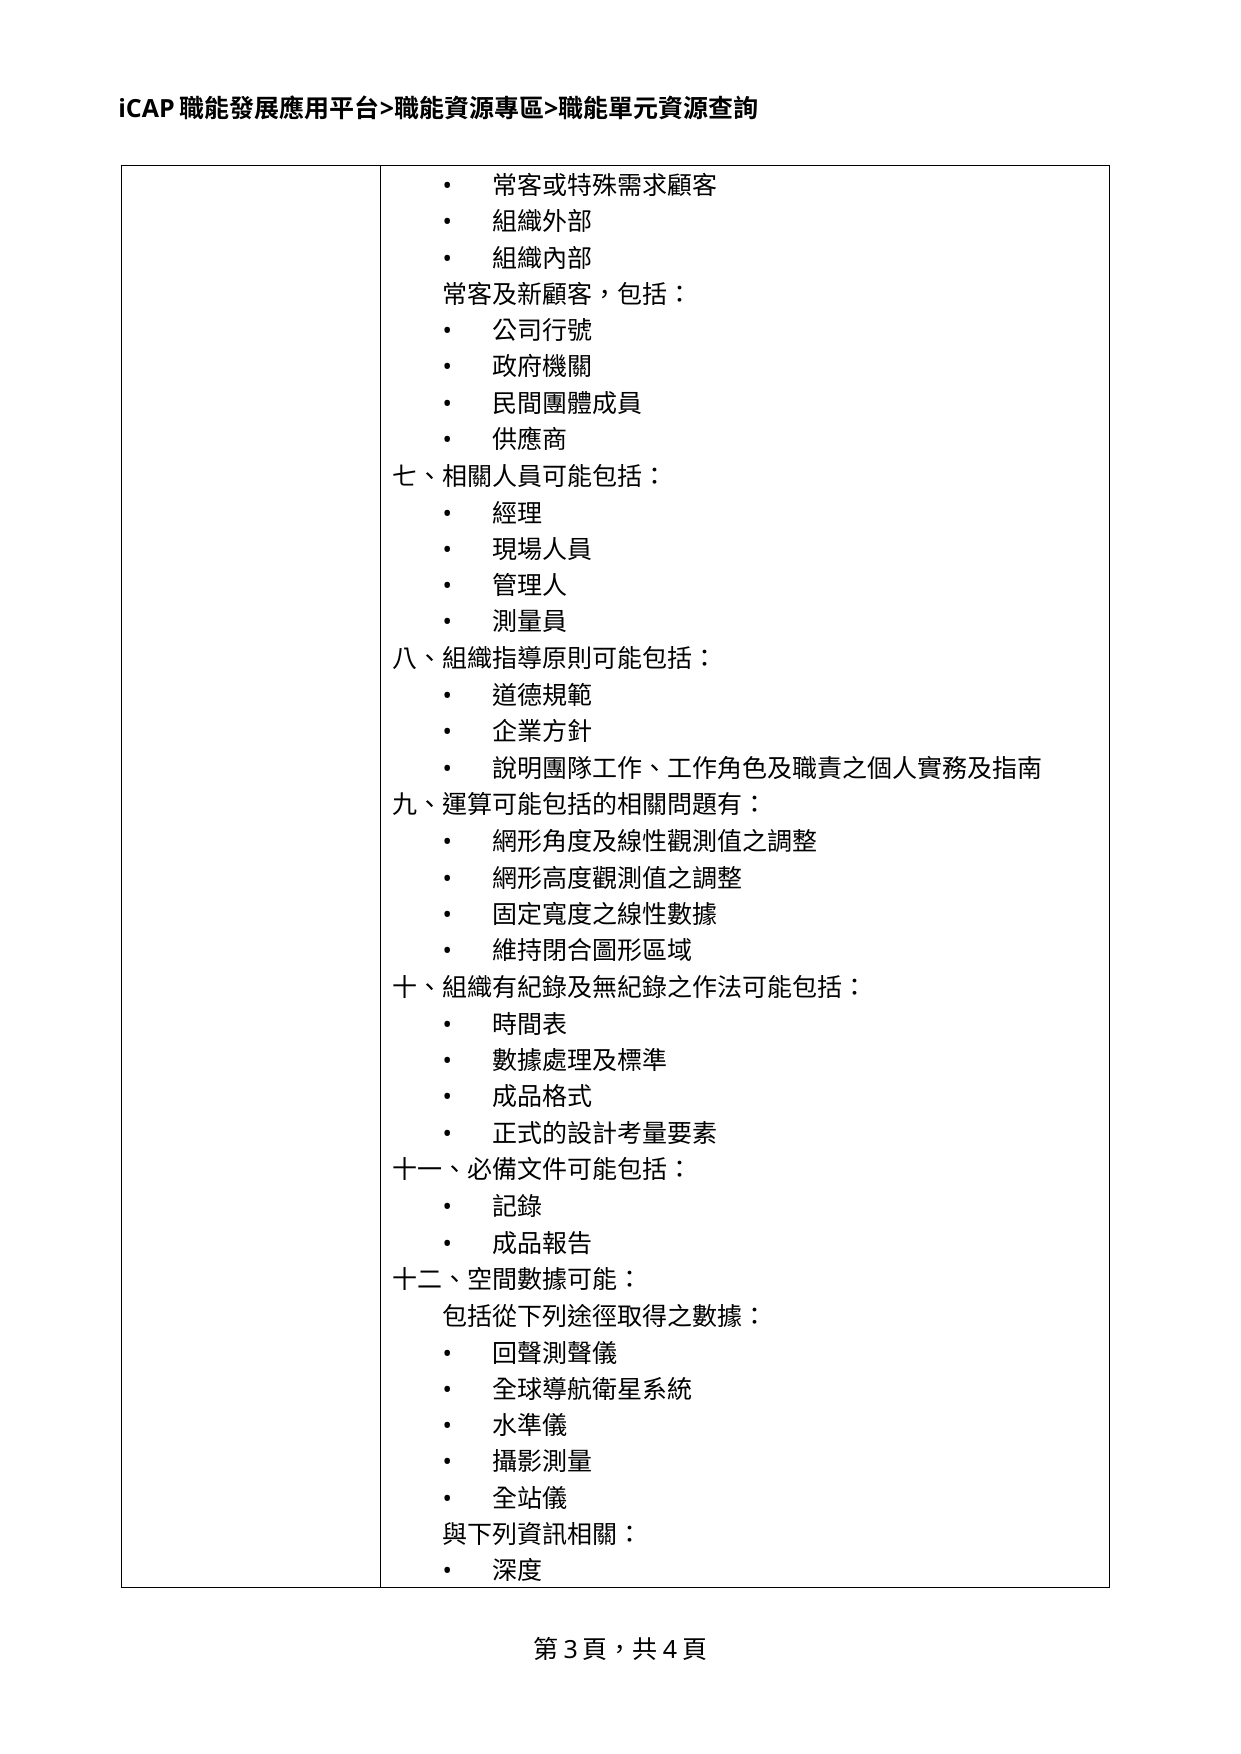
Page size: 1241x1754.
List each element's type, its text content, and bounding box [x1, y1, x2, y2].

table_cell [122, 166, 380, 1587]
table_cell 目標可能包括： 商定的客戶需求 書面測量數據規格表 相關適用標準為左列資料之正確性的重要標準： 水平及垂直資訊之計算 測量 記錄 專案規格表意指： 測量數據及相關標準之細部技術說明 主要工作活動可能包括： 為達成專案目標，所決定之合適的活動及活動順序 限制可能包括： 範圍 基準面 產業標準 可得資源 時間 客戶可能包括： 常客或特殊需求顧客 組織外部 組織內部 常客及新顧客，包括： 公司行號 政府機關 民間團體成員 供應商 相關人員可能包括： 經理 現場人員 管理人 測量員 組織指導原則可能包括： 道德規範 企業方針 說明團隊工作、工作角色及職責之個人實務及指南 運算可能包括的相關問題有： 網形角度及線性觀測值之調整 網形高度觀測值之調整 固定寬度之線性數據 維持閉合圖形區域 組織有紀錄及無紀錄之作法可能包括： 時間表 數據處理及標準 成品格式 正式的設計考量要素 必備文件可能包括： 記錄 成品報告 空間數據可能： 包括從下列途徑取得之數據： 回聲測聲儀 全球導航衛星系統 水準儀 攝影測量 全站儀 與下列資訊相關： 深度 尺寸 方向 高度 方位 [381, 166, 1109, 1587]
